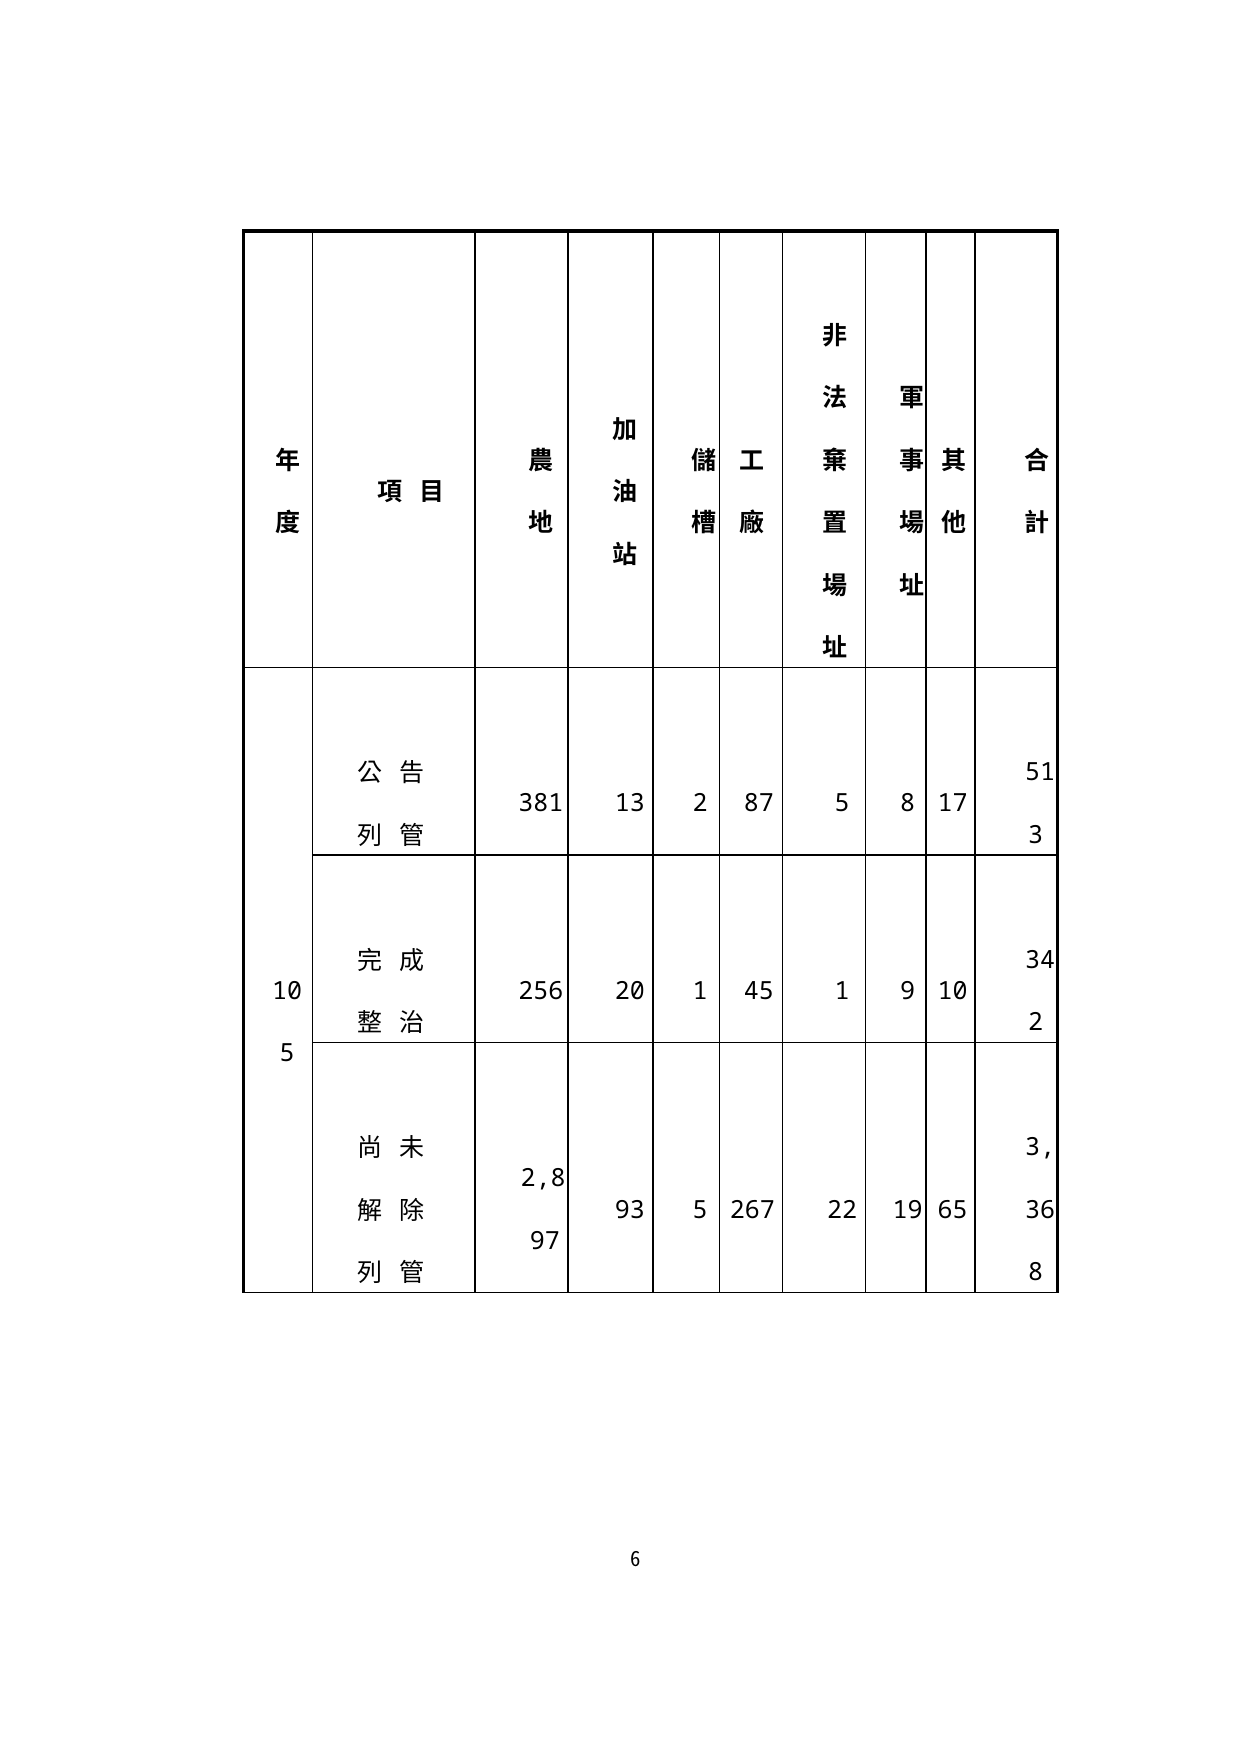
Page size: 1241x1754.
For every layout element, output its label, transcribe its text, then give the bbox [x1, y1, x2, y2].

table_cell 公告列管 [313, 668, 474, 854]
table_cell 513 [976, 668, 1056, 854]
table_header 其他 [927, 233, 974, 667]
table_cell 17 [927, 668, 974, 854]
table_cell 9 [866, 856, 925, 1042]
table_cell 19 [866, 1043, 925, 1292]
table_header 工廠 [720, 233, 782, 667]
table_cell 10 [927, 856, 974, 1042]
table_header 農地 [476, 233, 567, 667]
table_cell 342 [976, 856, 1056, 1042]
table_cell 267 [720, 1043, 782, 1292]
table_cell 65 [927, 1043, 974, 1292]
table_cell 93 [569, 1043, 652, 1292]
table_cell 1 [654, 856, 719, 1042]
table_cell 13 [569, 668, 652, 854]
table_cell 45 [720, 856, 782, 1042]
table_cell 完成整治 [313, 856, 474, 1042]
table_cell 5 [783, 668, 865, 854]
table_cell 尚未解除列管 [313, 1043, 474, 1292]
table_cell 2 [654, 668, 719, 854]
table_cell 8 [866, 668, 925, 854]
table_cell 20 [569, 856, 652, 1042]
table_header 儲槽 [654, 233, 719, 667]
table_cell 3,368 [976, 1043, 1056, 1292]
table_cell 87 [720, 668, 782, 854]
table_cell 105 [245, 668, 312, 1292]
table_header 年度 [245, 233, 312, 667]
table_header 合計 [976, 233, 1056, 667]
table_header 項目 [313, 233, 474, 667]
table_cell 2,897 [476, 1043, 567, 1292]
table_cell 381 [476, 668, 567, 854]
table_cell 1 [783, 856, 865, 1042]
table_cell 22 [783, 1043, 865, 1292]
table_cell 256 [476, 856, 567, 1042]
table_header 加油站 [569, 233, 652, 667]
table_cell 5 [654, 1043, 719, 1292]
table_header 非法棄置場址 [783, 233, 865, 667]
table_header 軍事場址 [866, 233, 925, 667]
